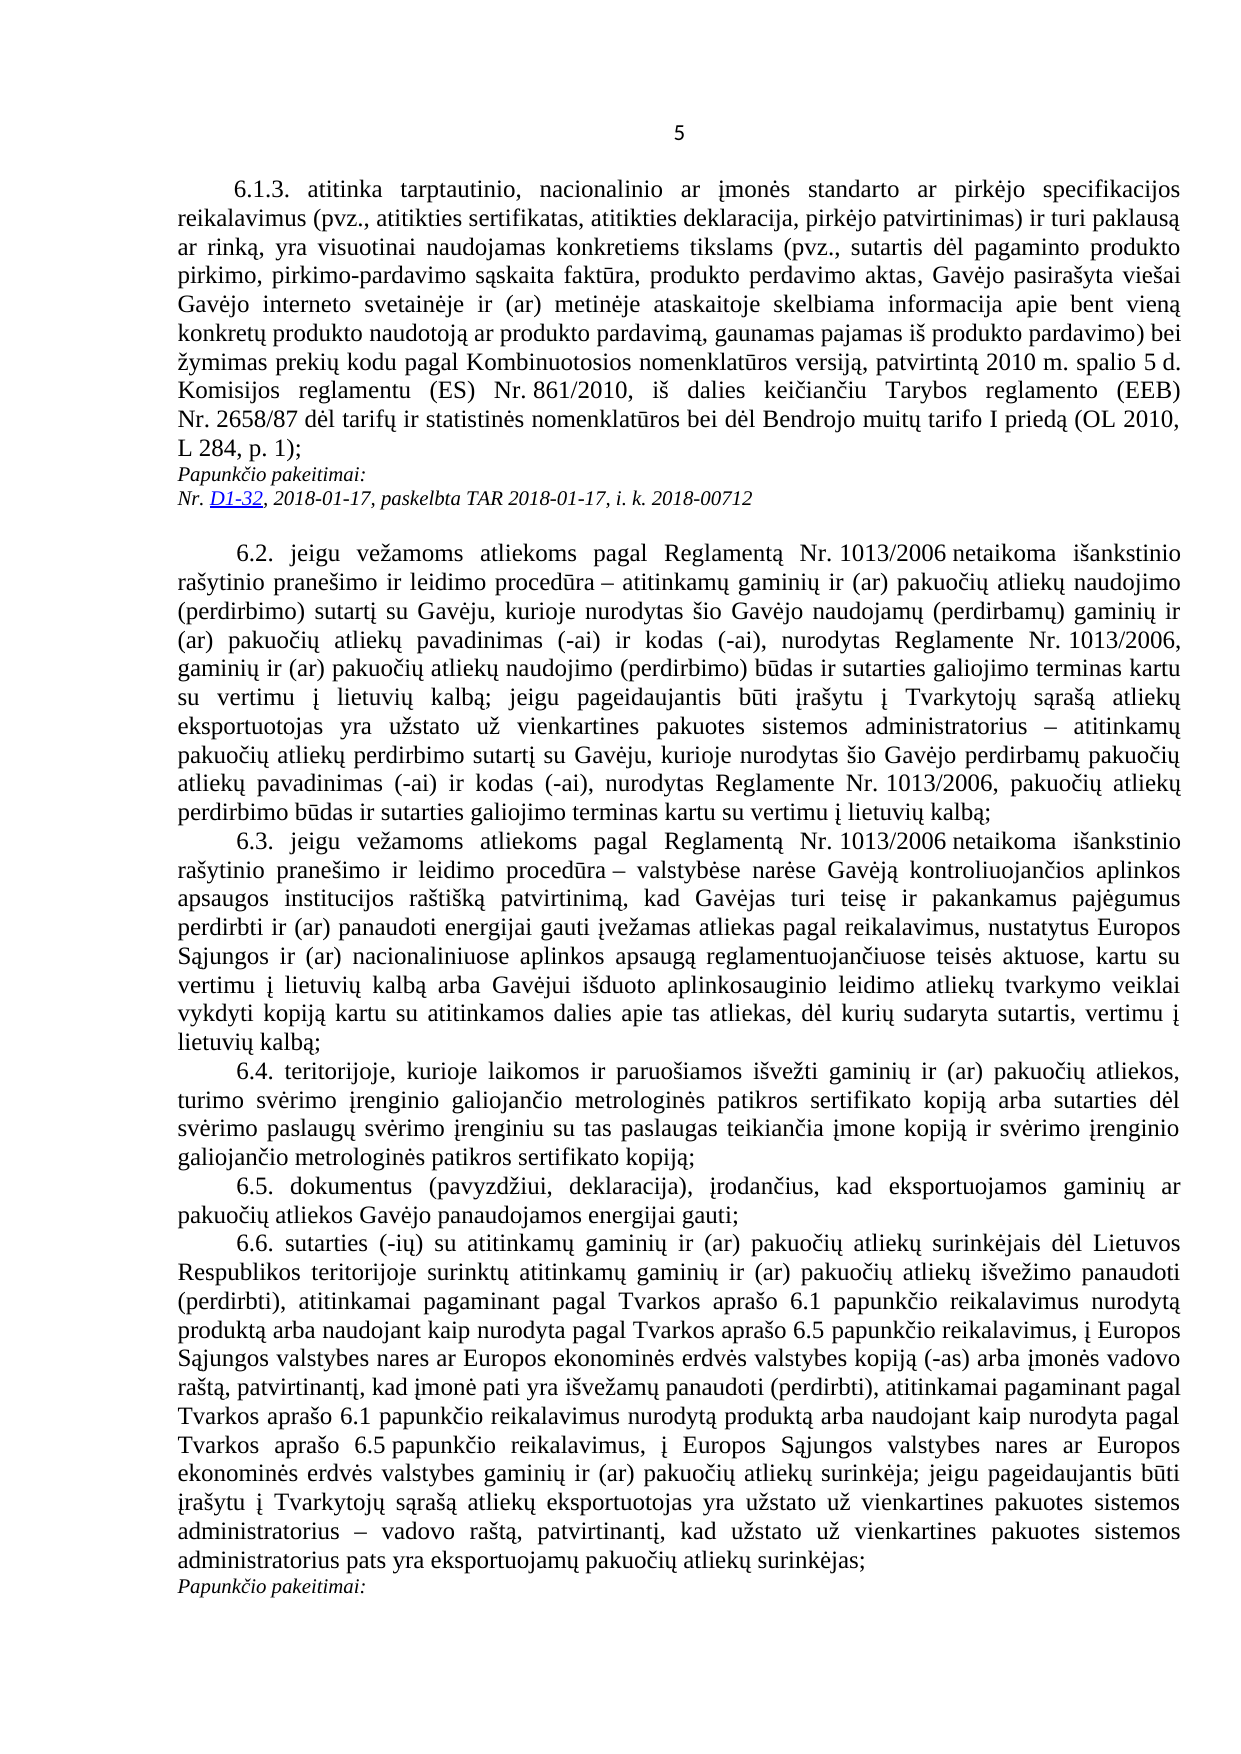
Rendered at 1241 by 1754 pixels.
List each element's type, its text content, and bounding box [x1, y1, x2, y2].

text 6.4. teritorijoje, kurioje laikomos ir paruošiamos išvežti gaminių ir (ar) pakuočių atliekos, turimo svėrimo įrenginio galiojančio metrologinės patikros sertifikato kopiją arba sutarties dėl svėrimo paslaugų svėrimo įrenginiu su tas paslaugas teikiančia įmone kopiją ir svėrimo įrenginio galiojančio metrologinės patikros sertifikato kopiją; [177, 1056, 1181, 1171]
text 6.1.3. atitinka tarptautinio, nacionalinio ar įmonės standarto ar pirkėjo specifikacijos reikalavimus (pvz., atitikties sertifikatas, atitikties deklaracija, pirkėjo patvirtinimas) ir turi paklausą ar rinką, yra visuotinai naudojamas konkretiems tikslams (pvz., sutartis dėl pagaminto produkto pirkimo, pirkimo-pardavimo sąskaita faktūra, produkto perdavimo aktas, Gavėjo pasirašyta viešai Gavėjo interneto svetainėje ir (ar) metinėje ataskaitoje skelbiama informacija apie bent vieną konkretų produkto naudotoją ar produkto pardavimą, gaunamas pajamas iš produkto pardavimo) bei žymimas prekių kodu pagal Kombinuotosios nomenklatūros versiją, patvirtintą 2010 m. spalio 5 d. Komisijos reglamentu (ES) Nr. 861/2010, iš dalies keičiančiu Tarybos reglamento (EEB) Nr. 2658/87 dėl tarifų ir statistinės nomenklatūros bei dėl Bendrojo muitų tarifo I priedą (OL 2010, L 284, p. 1); [177, 174, 1181, 462]
text 6.5. dokumentus (pavyzdžiui, deklaracija), įrodančius, kad eksportuojamos gaminių ar pakuočių atliekos Gavėjo panaudojamos energijai gauti; [177, 1171, 1181, 1228]
text 6.3. jeigu vežamoms atliekoms pagal Reglamentą Nr. 1013/2006 netaikoma išankstinio rašytinio pranešimo ir leidimo procedūra – valstybėse narėse Gavėją kontroliuojančios aplinkos apsaugos institucijos raštišką patvirtinimą, kad Gavėjas turi teisę ir pakankamus pajėgumus perdirbti ir (ar) panaudoti energijai gauti įvežamas atliekas pagal reikalavimus, nustatytus Europos Sąjungos ir (ar) nacionaliniuose aplinkos apsaugą reglamentuojančiuose teisės aktuose, kartu su vertimu į lietuvių kalbą arba Gavėjui išduoto aplinkosauginio leidimo atliekų tvarkymo veiklai vykdyti kopiją kartu su atitinkamos dalies apie tas atliekas, dėl kurių sudaryta sutartis, vertimu į lietuvių kalbą; [177, 826, 1181, 1056]
text Nr. D1-32, 2018-01-17, paskelbta TAR 2018-01-17, i. k. 2018-00712 [177, 486, 1181, 510]
text Papunkčio pakeitimai: [177, 462, 1181, 486]
text 6.2. jeigu vežamoms atliekoms pagal Reglamentą Nr. 1013/2006 netaikoma išankstinio rašytinio pranešimo ir leidimo procedūra – atitinkamų gaminių ir (ar) pakuočių atliekų naudojimo (perdirbimo) sutartį su Gavėju, kurioje nurodytas šio Gavėjo naudojamų (perdirbamų) gaminių ir (ar) pakuočių atliekų pavadinimas (-ai) ir kodas (-ai), nurodytas Reglamente Nr. 1013/2006, gaminių ir (ar) pakuočių atliekų naudojimo (perdirbimo) būdas ir sutarties galiojimo terminas kartu su vertimu į lietuvių kalbą; jeigu pageidaujantis būti įrašytu į Tvarkytojų sąrašą atliekų eksportuotojas yra užstato už vienkartines pakuotes sistemos administratorius – atitinkamų pakuočių atliekų perdirbimo sutartį su Gavėju, kurioje nurodytas šio Gavėjo perdirbamų pakuočių atliekų pavadinimas (-ai) ir kodas (-ai), nurodytas Reglamente Nr. 1013/2006, pakuočių atliekų perdirbimo būdas ir sutarties galiojimo terminas kartu su vertimu į lietuvių kalbą; [177, 538, 1181, 826]
text Papunkčio pakeitimai: [177, 1573, 1181, 1598]
text 6.6. sutarties (-ių) su atitinkamų gaminių ir (ar) pakuočių atliekų surinkėjais dėl Lietuvos Respublikos teritorijoje surinktų atitinkamų gaminių ir (ar) pakuočių atliekų išvežimo panaudoti (perdirbti), atitinkamai pagaminant pagal Tvarkos aprašo 6.1 papunkčio reikalavimus nurodytą produktą arba naudojant kaip nurodyta pagal Tvarkos aprašo 6.5 papunkčio reikalavimus, į Europos Sąjungos valstybes nares ar Europos ekonominės erdvės valstybes kopiją (-as) arba įmonės vadovo raštą, patvirtinantį, kad įmonė pati yra išvežamų panaudoti (perdirbti), atitinkamai pagaminant pagal Tvarkos aprašo 6.1 papunkčio reikalavimus nurodytą produktą arba naudojant kaip nurodyta pagal Tvarkos aprašo 6.5 papunkčio reikalavimus, į Europos Sąjungos valstybes nares ar Europos ekonominės erdvės valstybes gaminių ir (ar) pakuočių atliekų surinkėja; jeigu pageidaujantis būti įrašytu į Tvarkytojų sąrašą atliekų eksportuotojas yra užstato už vienkartines pakuotes sistemos administratorius – vadovo raštą, patvirtinantį, kad užstato už vienkartines pakuotes sistemos administratorius pats yra eksportuojamų pakuočių atliekų surinkėjas; [177, 1228, 1181, 1573]
